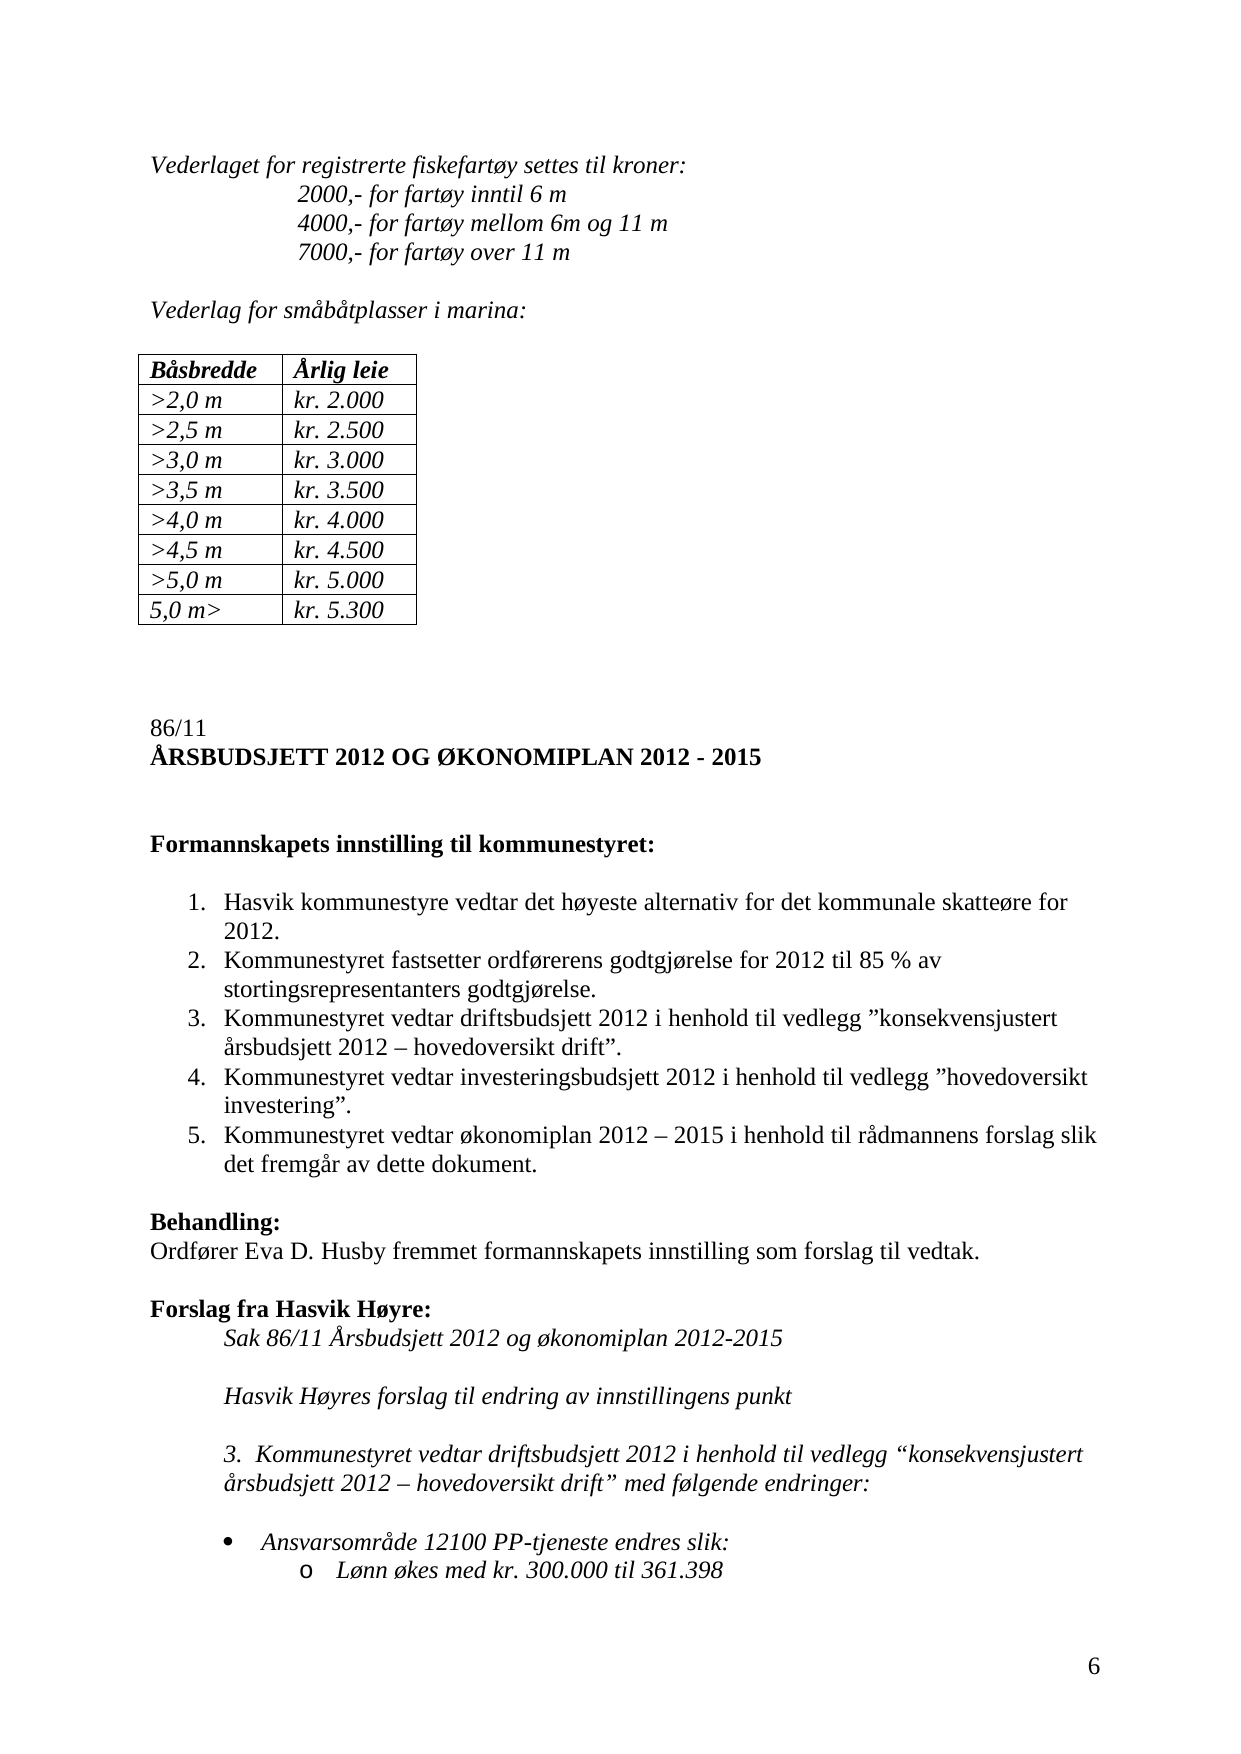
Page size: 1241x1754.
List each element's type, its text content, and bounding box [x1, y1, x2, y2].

table_cell kr. 2.000 [283, 385, 416, 414]
text 4. Kommunestyret vedtar investeringsbudsjett 2012 i henhold til vedlegg ”hovedoversikt investering”. [187, 1061, 1100, 1119]
list Lønn økes med kr. 300.000 til 361.398 [299, 1555, 1100, 1586]
text 2. Kommunestyret fastsetter ordførerens godtgjørelse for 2012 til 85 % av stortingsrepresentanters godtgjørelse. [187, 945, 1100, 1003]
table_cell kr. 5.300 [283, 595, 416, 624]
table_cell kr. 4.000 [283, 505, 416, 534]
text Ordfører Eva D. Husby fremmet formannskapets innstilling som forslag til vedtak. [150, 1236, 1100, 1265]
text 5. Kommunestyret vedtar økonomiplan 2012 – 2015 i henhold til rådmannens forslag slik det fremgår av dette dokument. [187, 1119, 1100, 1178]
table_cell >3,5 m [139, 475, 282, 504]
table_cell >2,5 m [139, 415, 282, 444]
text Vederlag for småbåtplasser i marina: [150, 295, 1100, 324]
text 1. Hasvik kommunestyre vedtar det høyeste alternativ for det kommunale skatteøre for 2012. [187, 887, 1100, 945]
table_header Båsbredde [139, 355, 282, 383]
text 3. Kommunestyret vedtar driftsbudsjett 2012 i henhold til vedlegg ”konsekvensjustert årsbudsjett 2012 – hovedoversikt drift”. [187, 1003, 1100, 1061]
table_cell kr. 5.000 [283, 565, 416, 594]
table_cell >5,0 m [139, 565, 282, 594]
table_cell kr. 4.500 [283, 535, 416, 564]
text 4000,- for fartøy mellom 6m og 11 m [150, 208, 1100, 237]
text Formannskapets innstilling til kommunestyret: [150, 829, 1100, 858]
table_cell kr. 3.500 [283, 475, 416, 504]
text Forslag fra Hasvik Høyre: [150, 1294, 1100, 1323]
text Sak 86/11 Årsbudsjett 2012 og økonomiplan 2012-2015 [150, 1323, 1100, 1352]
text 7000,- for fartøy over 11 m [150, 237, 1100, 266]
list Ansvarsområde 12100 PP-tjeneste endres slik: [224, 1526, 1100, 1555]
table_cell >2,0 m [139, 385, 282, 414]
table_cell kr. 2.500 [283, 415, 416, 444]
table_header Årlig leie [283, 355, 416, 383]
text ÅRSBUDSJETT 2012 OG ØKONOMIPLAN 2012 - 2015 [150, 742, 1100, 771]
text Hasvik Høyres forslag til endring av innstillingens punkt [150, 1381, 1100, 1410]
table_cell >3,0 m [139, 445, 282, 474]
text Behandling: [150, 1207, 1100, 1236]
text 86/11 [150, 713, 1100, 742]
table_cell >4,0 m [139, 505, 282, 534]
text 2000,- for fartøy inntil 6 m [150, 179, 1100, 208]
text Vederlaget for registrerte fiskefartøy settes til kroner: [150, 150, 1100, 179]
table_cell >4,5 m [139, 535, 282, 564]
table_cell 5,0 m> [139, 595, 282, 624]
text 3. Kommunestyret vedtar driftsbudsjett 2012 i henhold til vedlegg “konsekvensjustert årsbudsjett 2012 – hovedoversikt drift” med følgende endringer: [224, 1439, 1100, 1497]
table_cell kr. 3.000 [283, 445, 416, 474]
